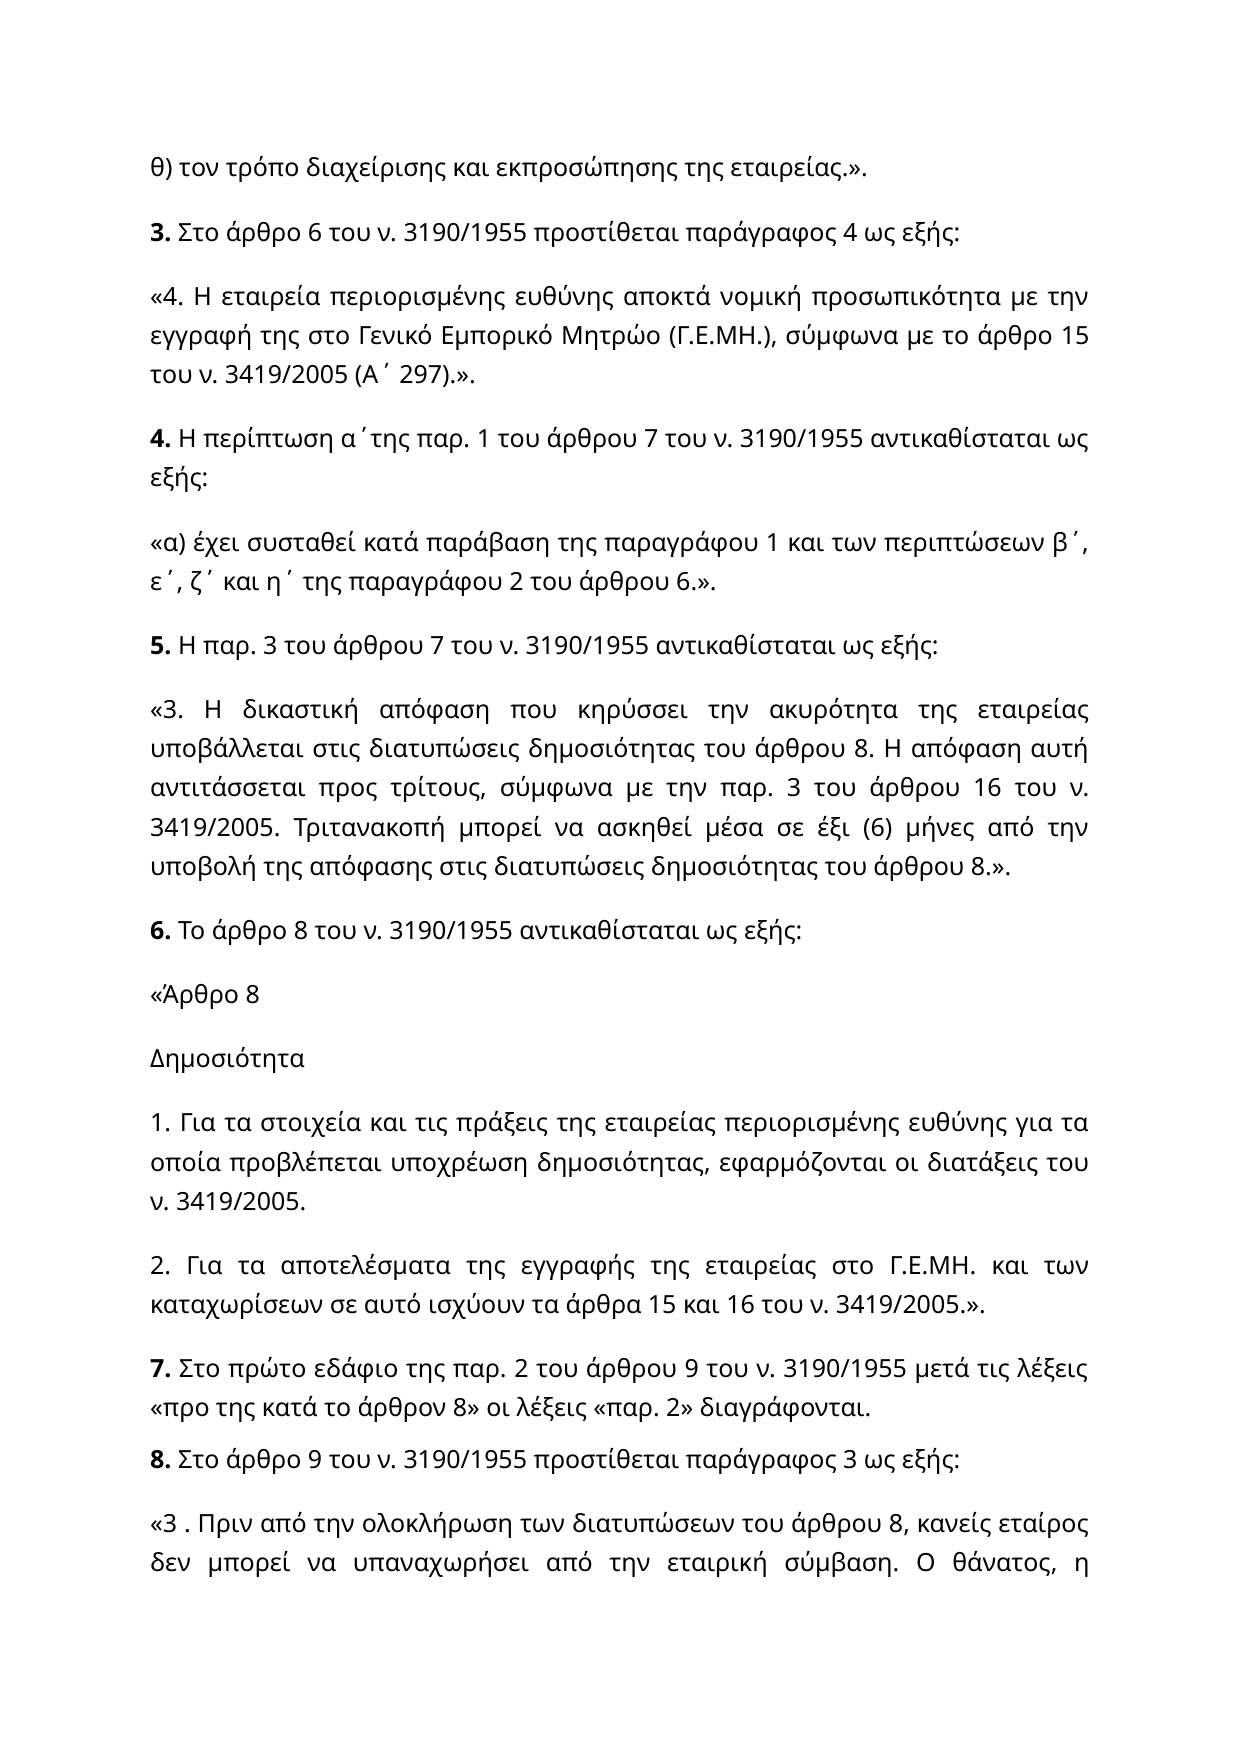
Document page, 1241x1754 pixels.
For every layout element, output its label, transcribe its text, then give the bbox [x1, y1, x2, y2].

text 4. Η περίπτωση α΄της παρ. 1 του άρθρου 7 του ν. 3190/1955 αντικαθίσταται ως εξής: [150, 421, 1090, 494]
text «3 . Πριν από την ολοκλήρωση των διατυπώσεων του άρθρου 8, κανείς εταίρος δεν μπορεί να υπαναχωρήσει από την εταιρική σύμβαση. Ο θάνατος, η [150, 1506, 1090, 1579]
text 1. Για τα στοιχεία και τις πράξεις της εταιρείας περιορισμένης ευθύνης για τα οποία προβλέπεται υποχρέωση δημοσιότητας, εφαρμόζονται οι διατάξεις του ν. 3419/2005. [150, 1105, 1090, 1217]
text «Άρθρο 8 [150, 977, 1090, 1011]
text 2. Για τα αποτελέσματα της εγγραφής της εταιρείας στο Γ.Ε.ΜΗ. και των καταχωρίσεων σε αυτό ισχύουν τα άρθρα 15 και 16 του ν. 3419/2005.». [150, 1247, 1090, 1321]
text 6. Το άρθρο 8 του ν. 3190/1955 αντικαθίσταται ως εξής: [150, 912, 1090, 947]
text 7. Στο πρώτο εδάφιο της παρ. 2 του άρθρου 9 του ν. 3190/1955 μετά τις λέξεις «προ της κατά το άρθρον 8» οι λέξεις «παρ. 2» διαγράφονται. [150, 1351, 1090, 1424]
text θ) τον τρόπο διαχείρισης και εκπροσώπησης της εταιρείας.». [150, 150, 1090, 184]
text 3. Στο άρθρο 6 του ν. 3190/1955 προστίθεται παράγραφος 4 ως εξής: [150, 214, 1090, 248]
text «3. Η δικαστική απόφαση που κηρύσσει την ακυρότητα της εταιρείας υποβάλλεται στις διατυπώσεις δημοσιότητας του άρθρου 8. Η απόφαση αυτή αντιτάσσεται προς τρίτους, σύμφωνα με την παρ. 3 του άρθρου 16 του ν. 3419/2005. Τριτανακοπή μπορεί να ασκηθεί μέσα σε έξι (6) μήνες από την υποβολή της απόφασης στις διατυπώσεις δημοσιότητας του άρθρου 8.». [150, 692, 1090, 882]
text 5. Η παρ. 3 του άρθρου 7 του ν. 3190/1955 αντικαθίσταται ως εξής: [150, 627, 1090, 662]
text «4. Η εταιρεία περιορισμένης ευθύνης αποκτά νομική προσωπικότητα με την εγγραφή της στο Γενικό Εμπορικό Μητρώο (Γ.Ε.ΜΗ.), σύμφωνα με το άρθρο 15 του ν. 3419/2005 (Α΄ 297).». [150, 278, 1090, 391]
text Δημοσιότητα [150, 1041, 1090, 1075]
text 8. Στο άρθρο 9 του ν. 3190/1955 προστίθεται παράγραφος 3 ως εξής: [150, 1442, 1090, 1476]
text «α) έχει συσταθεί κατά παράβαση της παραγράφου 1 και των περιπτώσεων β΄, ε΄, ζ΄ και η΄ της παραγράφου 2 του άρθρου 6.». [150, 524, 1090, 597]
